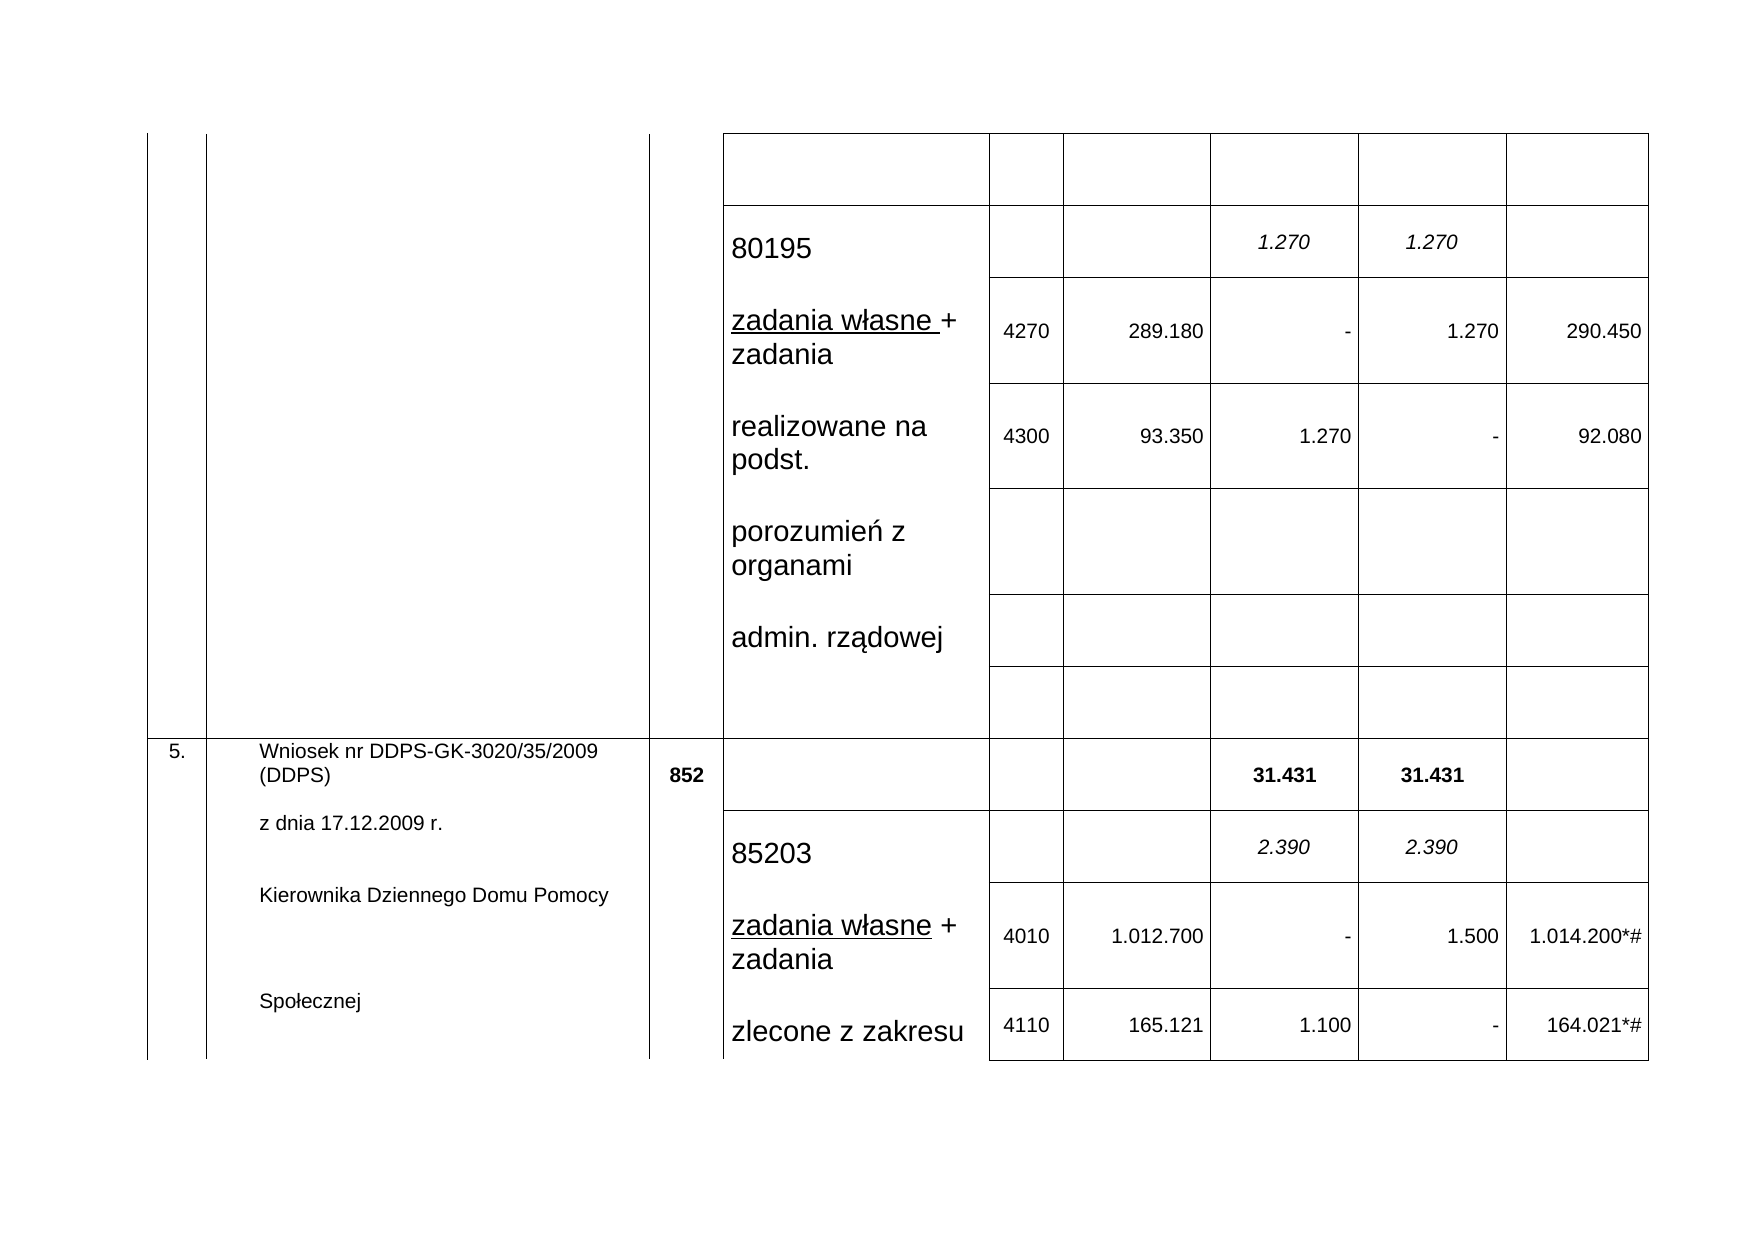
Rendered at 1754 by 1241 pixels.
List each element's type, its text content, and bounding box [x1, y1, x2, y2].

table_cell [1507, 595, 1648, 666]
table_cell - [1211, 278, 1358, 383]
table_cell porozumień z organami [724, 488, 989, 594]
table_cell [1064, 595, 1210, 666]
table_cell [1507, 667, 1648, 738]
table_cell 164.021*# [1507, 989, 1648, 1060]
table_cell - [1211, 883, 1358, 988]
table_cell [1507, 489, 1648, 594]
table_cell [148, 383, 206, 488]
table_cell 4300 [990, 384, 1063, 488]
table_cell [990, 667, 1063, 738]
table_cell [1064, 134, 1210, 205]
table_cell [1359, 595, 1506, 666]
table_cell [1211, 134, 1358, 205]
table_cell [1507, 739, 1648, 810]
table_cell [1507, 206, 1648, 277]
table_cell 852 [650, 739, 723, 810]
table_cell [650, 205, 723, 277]
table_cell 31.431 [1359, 739, 1506, 810]
table_cell [148, 488, 206, 594]
table_cell [990, 595, 1063, 666]
table_cell [990, 489, 1063, 594]
table_cell admin. rządowej [724, 594, 989, 666]
table_cell 1.012.700 [1064, 883, 1210, 988]
table_cell 1.100 [1211, 989, 1358, 1060]
table_cell [990, 739, 1063, 810]
table_cell [148, 882, 206, 988]
table_cell 80195 [724, 206, 989, 277]
table_cell [724, 134, 989, 205]
table_cell [207, 666, 649, 738]
table_cell 93.350 [1064, 384, 1210, 488]
table_cell 290.450 [1507, 278, 1648, 383]
table_cell [148, 666, 206, 738]
table_cell [650, 594, 723, 666]
table_cell Wniosek nr DDPS-GK-3020/35/2009 (DDPS) [207, 739, 649, 810]
table_cell [650, 810, 723, 882]
table_cell [207, 383, 649, 488]
table_cell - [1359, 989, 1506, 1060]
table_cell [990, 206, 1063, 277]
table_cell [148, 810, 206, 882]
table_cell [207, 594, 649, 666]
table_cell 85203 [724, 811, 989, 882]
table_cell 1.270 [1359, 278, 1506, 383]
table_cell [207, 277, 649, 383]
table_cell [724, 739, 989, 810]
table_cell [1507, 811, 1648, 882]
table_cell 1.270 [1211, 206, 1358, 277]
table_cell 1.270 [1359, 206, 1506, 277]
table_cell - [1359, 384, 1506, 488]
table_cell 289.180 [1064, 278, 1210, 383]
table_cell [1359, 667, 1506, 738]
table_cell Społecznej [207, 988, 650, 1060]
table_cell 92.080 [1507, 384, 1648, 488]
table_cell [724, 666, 989, 738]
table_cell [650, 988, 724, 1060]
table_cell 4110 [990, 989, 1063, 1060]
table_cell zadania własne + zadania [724, 882, 989, 988]
table_cell [990, 811, 1063, 882]
table_cell Kierownika Dziennego Domu Pomocy [207, 882, 649, 988]
table_cell 1.270 [1211, 384, 1358, 488]
table_cell 4270 [990, 278, 1063, 383]
table_cell [650, 488, 723, 594]
table_cell 2.390 [1211, 811, 1358, 882]
table_cell [1359, 134, 1506, 205]
table_cell [1507, 134, 1648, 205]
table_cell 1.014.200*# [1507, 883, 1648, 988]
table_cell 2.390 [1359, 811, 1506, 882]
table_cell [207, 488, 649, 594]
table_cell [1359, 489, 1506, 594]
table_cell 4010 [990, 883, 1063, 988]
table_cell [1064, 489, 1210, 594]
table_cell [148, 277, 206, 383]
table_cell [1211, 489, 1358, 594]
table_cell [650, 133, 723, 205]
table_cell [1064, 739, 1210, 810]
table_cell [148, 594, 206, 666]
table_cell zadania własne + zadania [724, 277, 989, 383]
table_cell [650, 383, 723, 488]
table_cell [1064, 206, 1210, 277]
table_cell [148, 988, 207, 1060]
table_cell [207, 205, 649, 277]
table_cell [650, 277, 723, 383]
table_cell [650, 666, 723, 738]
table_cell [1211, 667, 1358, 738]
table_cell 5. [148, 739, 206, 810]
table_cell [148, 133, 206, 205]
table_cell [1064, 667, 1210, 738]
table_cell 1.500 [1359, 883, 1506, 988]
table_cell [990, 134, 1063, 205]
table_cell [650, 882, 723, 988]
table_cell zlecone z zakresu [724, 988, 989, 1060]
table_cell 165.121 [1064, 989, 1210, 1060]
table_cell [148, 205, 206, 277]
table_cell [1064, 811, 1210, 882]
table_cell [207, 133, 649, 205]
table_cell realizowane na podst. [724, 383, 989, 488]
table_cell [1211, 595, 1358, 666]
table_cell 31.431 [1211, 739, 1358, 810]
table_cell z dnia 17.12.2009 r. [207, 810, 649, 882]
